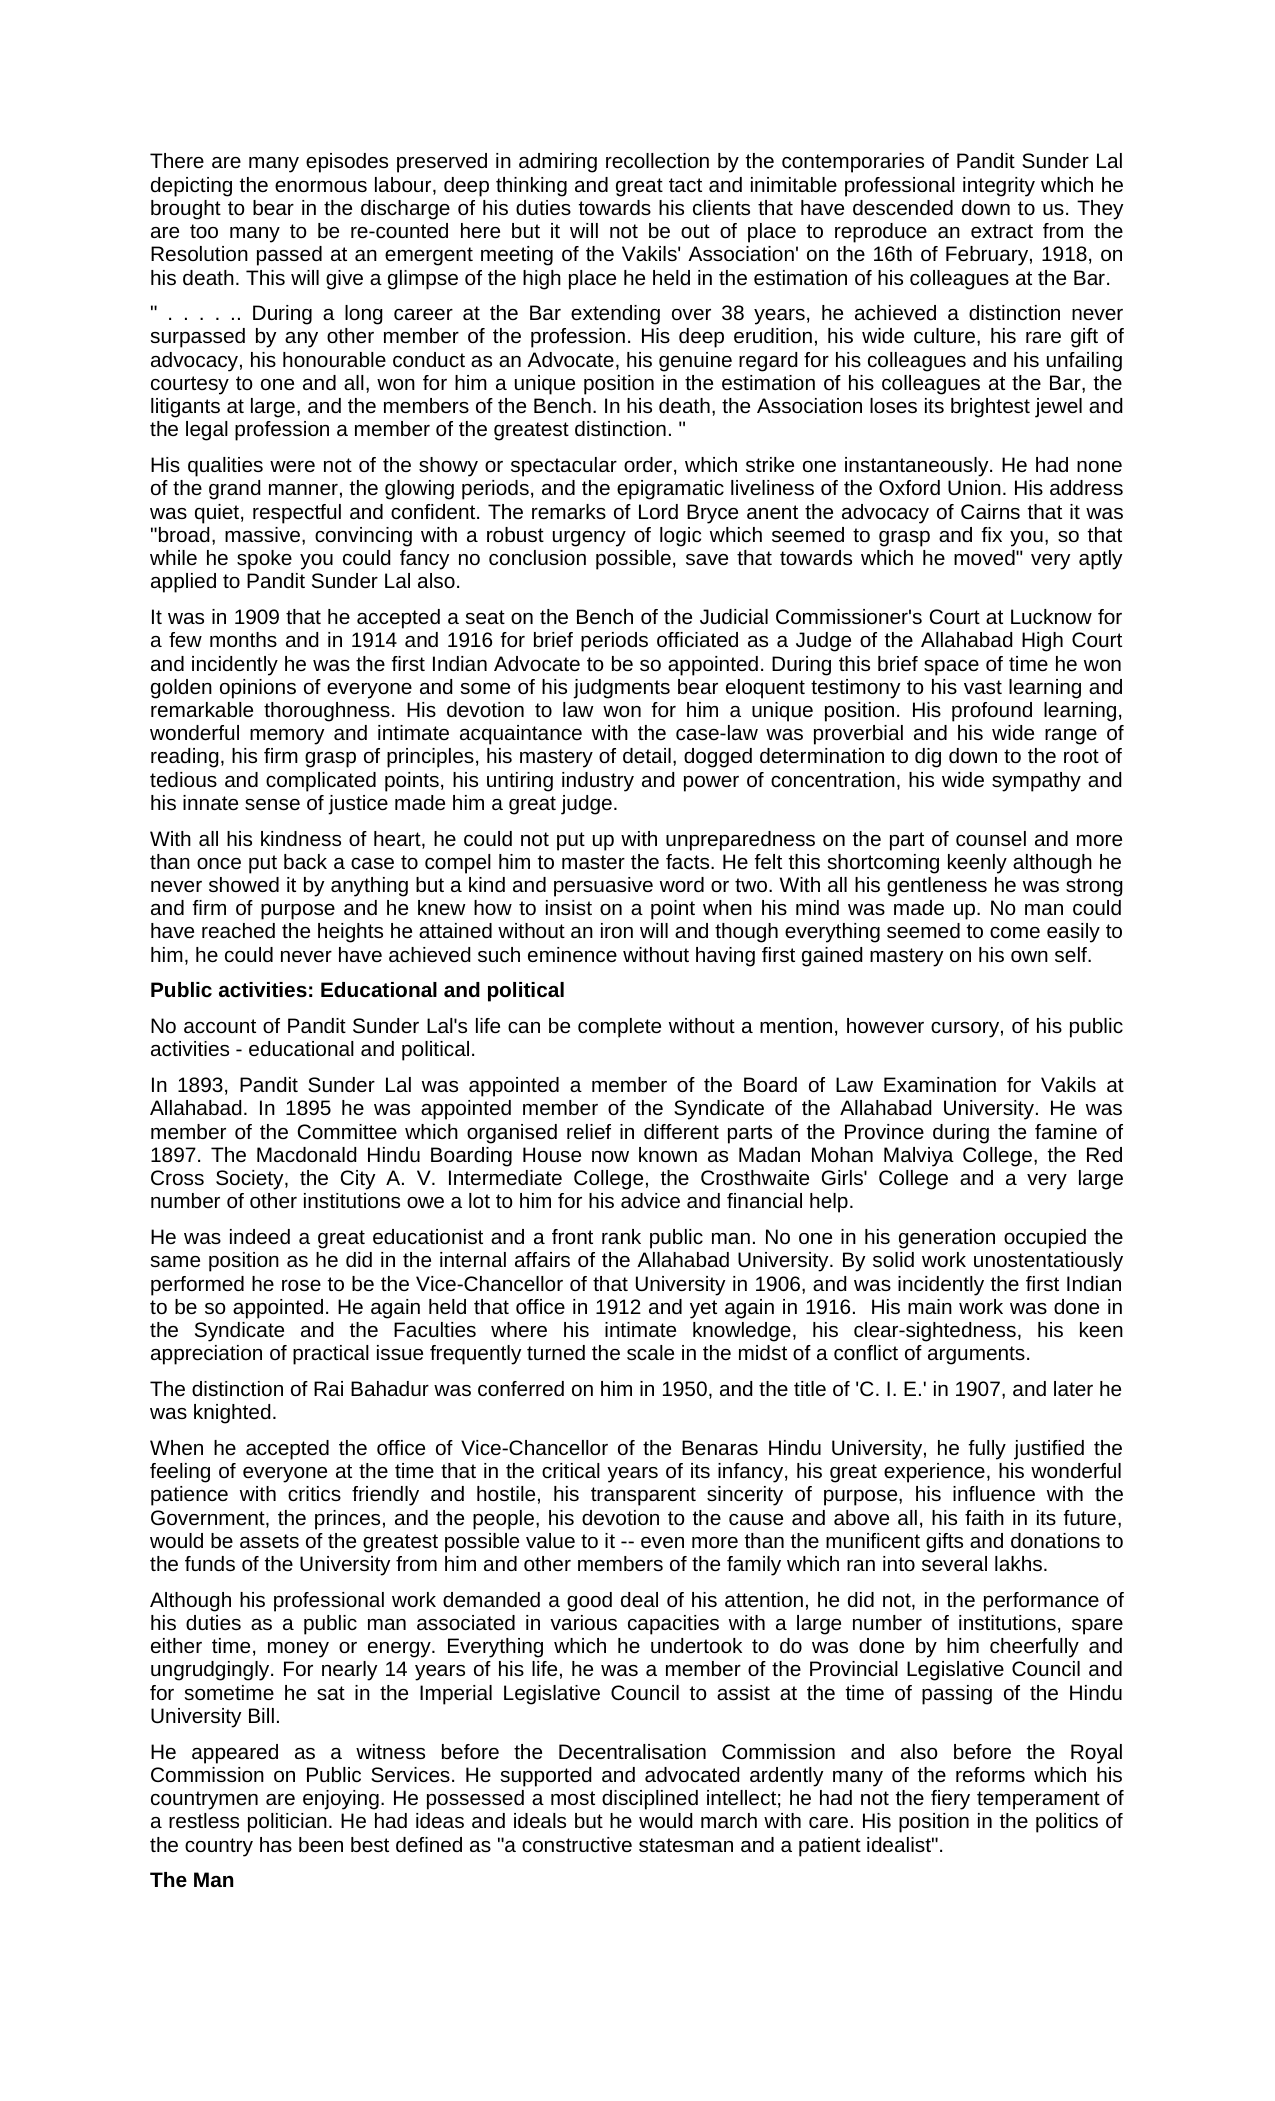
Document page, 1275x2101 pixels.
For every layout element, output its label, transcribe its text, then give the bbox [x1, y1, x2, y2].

text The Man [150, 1869, 1125, 1892]
text He appeared as a witness before the Decentralisation Commission and also before the Royal Commission on Public Services. He supported and advocated ardently many of the reforms which his countrymen are enjoying. He possessed a most disciplined intellect; he had not the fiery temperament of a restless politician. He had ideas and ideals but he would march with care. His position in the politics of the country has been best defined as "a constructive statesman and a patient idealist". [150, 1740, 1125, 1856]
text It was in 1909 that he accepted a seat on the Bench of the Judicial Commissioner's Court at Lucknow for a few months and in 1914 and 1916 for brief periods officiated as a Judge of the Allahabad High Court and incidently he was the first Indian Advocate to be so appointed. During this brief space of time he won golden opinions of everyone and some of his judgments bear eloquent testimony to his vast learning and remarkable thoroughness. His devotion to law won for him a unique position. His profound learning, wonderful memory and intimate acquaintance with the case-law was proverbial and his wide range of reading, his firm grasp of principles, his mastery of detail, dogged determination to dig down to the root of tedious and complicated points, his untiring industry and power of concentration, his wide sympathy and his innate sense of justice made him a great judge. [150, 606, 1125, 815]
text He was indeed a great educationist and a front rank public man. No one in his generation occupied the same position as he did in the internal affairs of the Allahabad University. By solid work unostentatiously performed he rose to be the Vice-Chancellor of that University in 1906, and was incidently the first Indian to be so appointed. He again held that office in 1912 and yet again in 1916. His main work was done in the Syndicate and the Faculties where his intimate knowledge, his clear-sightedness, his keen appreciation of practical issue frequently turned the scale in the midst of a conflict of arguments. [150, 1226, 1125, 1365]
text No account of Pandit Sunder Lal's life can be complete without a mention, however cursory, of his public activities - educational and political. [150, 1015, 1125, 1061]
text When he accepted the office of Vice-Chancellor of the Benaras Hindu University, he fully justified the feeling of everyone at the time that in the critical years of its infancy, his great experience, his wonderful patience with critics friendly and hostile, his transparent sincerity of purpose, his influence with the Government, the princes, and the people, his devotion to the cause and above all, his faith in its future, would be assets of the greatest possible value to it -- even more than the munificent gifts and donations to the funds of the University from him and other members of the family which ran into several lakhs. [150, 1436, 1125, 1576]
text His qualities were not of the showy or spectacular order, which strike one instantaneously. He had none of the grand manner, the glowing periods, and the epigramatic liveliness of the Oxford Union. His address was quiet, respectful and confident. The remarks of Lord Bryce anent the advocacy of Cairns that it was "broad, massive, convincing with a robust urgency of logic which seemed to grasp and fix you, so that while he spoke you could fancy no conclusion possible, save that towards which he moved" very aptly applied to Pandit Sunder Lal also. [150, 454, 1125, 593]
text With all his kindness of heart, he could not put up with unpreparedness on the part of counsel and more than once put back a case to compel him to master the facts. He felt this shortcoming keenly although he never showed it by anything but a kind and persuasive word or two. With all his gentleness he was strong and firm of purpose and he knew how to insist on a point when his mind was made up. No man could have reached the heights he attained without an iron will and though everything seemed to come easily to him, he could never have achieved such eminence without having first gained mastery on his own self. [150, 827, 1125, 967]
text There are many episodes preserved in admiring recollection by the contemporaries of Pandit Sunder Lal depicting the enormous labour, deep thinking and great tact and inimitable professional integrity which he brought to bear in the discharge of his duties towards his clients that have descended down to us. They are too many to be re-counted here but it will not be out of place to reproduce an extract from the Resolution passed at an emergent meeting of the Vakils' Association' on the 16th of February, 1918, on his death. This will give a glimpse of the high place he held in the estimation of his colleagues at the Bar. [150, 150, 1125, 289]
text " . . . . .. During a long career at the Bar extending over 38 years, he achieved a distinction never surpassed by any other member of the profession. His deep erudition, his wide culture, his rare gift of advocacy, his honourable conduct as an Advocate, his genuine regard for his colleagues and his unfailing courtesy to one and all, won for him a unique position in the estimation of his colleagues at the Bar, the litigants at large, and the members of the Bench. In his death, the Association loses its brightest jewel and the legal profession a member of the greatest distinction. " [150, 302, 1125, 441]
text The distinction of Rai Bahadur was conferred on him in 1950, and the title of 'C. I. E.' in 1907, and later he was knighted. [150, 1377, 1125, 1424]
text Public activities: Educational and political [150, 979, 1125, 1002]
text Although his professional work demanded a good deal of his attention, he did not, in the performance of his duties as a public man associated in various capacities with a large number of institutions, spare either time, money or energy. Everything which he undertook to do was done by him cheerfully and ungrudgingly. For nearly 14 years of his life, he was a member of the Provincial Legislative Council and for sometime he sat in the Imperial Legislative Council to assist at the time of passing of the Hindu University Bill. [150, 1588, 1125, 1728]
text In 1893, Pandit Sunder Lal was appointed a member of the Board of Law Examination for Vakils at Allahabad. In 1895 he was appointed member of the Syndicate of the Allahabad University. He was member of the Committee which organised relief in different parts of the Province during the famine of 1897. The Macdonald Hindu Boarding House now known as Madan Mohan Malviya College, the Red Cross Society, the City A. V. Intermediate College, the Crosthwaite Girls' College and a very large number of other institutions owe a lot to him for his advice and financial help. [150, 1074, 1125, 1213]
